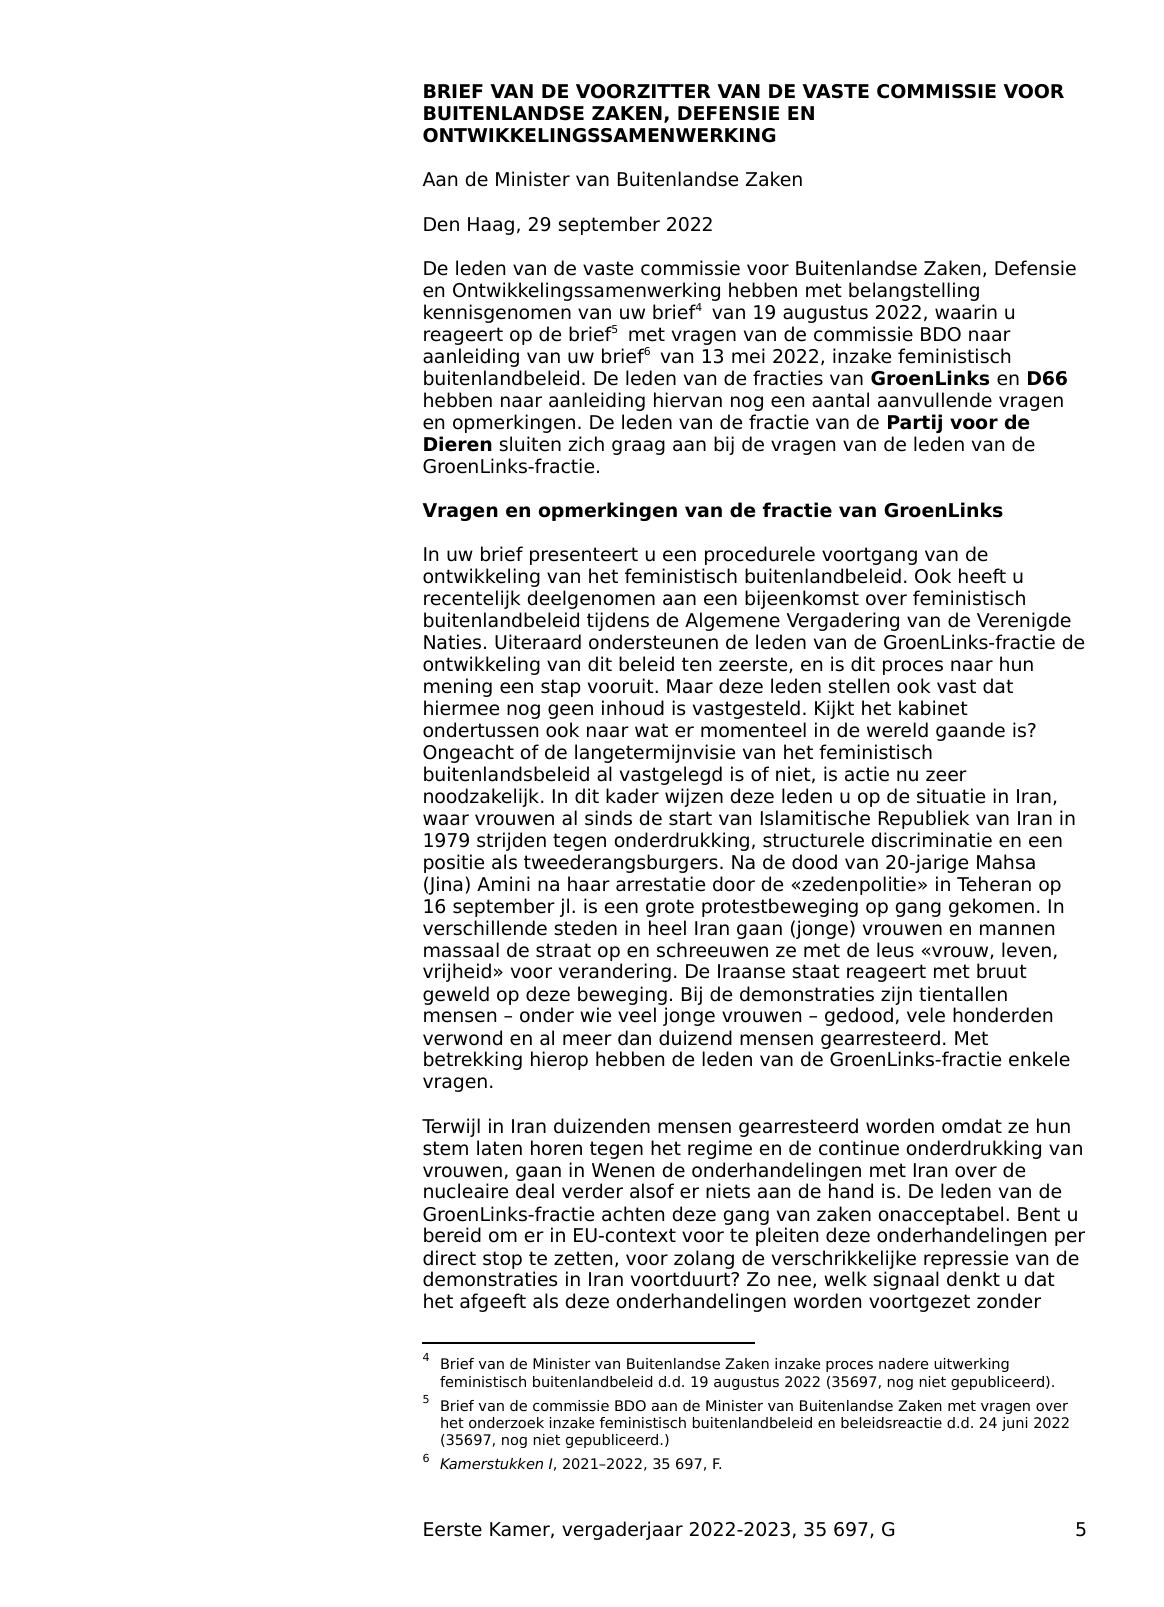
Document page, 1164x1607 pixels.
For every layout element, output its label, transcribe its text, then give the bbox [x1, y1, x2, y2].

text Kamerstukken I, 2021–2022, 35 697, F. [422, 1452, 1087, 1474]
text Terwijl in Iran duizenden mensen gearresteerd worden omdat ze hun stem laten horen tegen het regime en de continue onderdrukking van vrouwen, gaan in Wenen de onderhandelingen met Iran over de nucleaire deal verder alsof er niets aan de hand is. De leden van de GroenLinks-fractie achten deze gang van zaken onacceptabel. Bent u bereid om er in EU-context voor te pleiten deze onderhandelingen per direct stop te zetten, voor zolang de verschrikkelijke repressie van de demonstraties in Iran voortduurt? Zo nee, welk signaal denkt u dat het afgeeft als deze onderhandelingen worden voortgezet zonder [422, 1116, 1087, 1313]
text Brief van de Minister van Buitenlandse Zaken inzake proces nadere uitwerking feministisch buitenlandbeleid d.d. 19 augustus 2022 (35697, nog niet gepubliceerd). [422, 1352, 1087, 1391]
text De leden van de vaste commissie voor Buitenlandse Zaken, Defensie en Ontwikkelingssamenwerking hebben met belangstelling kennisgenomen van uw brief van 19 augustus 2022, waarin u reageert op de brief met vragen van de commissie BDO naar aanleiding van uw brief van 13 mei 2022, inzake feministisch buitenlandbeleid. De leden van de fracties van GroenLinks en D66 hebben naar aanleiding hiervan nog een aantal aanvullende vragen en opmerkingen. De leden van de fractie van de Partij voor de Dieren sluiten zich graag aan bij de vragen van de leden van de GroenLinks-fractie. [422, 258, 1087, 477]
text Aan de Minister van Buitenlandse Zaken [422, 169, 1087, 191]
subtitle BRIEF VAN DE VOORZITTER VAN DE VASTE COMMISSIE VOOR BUITENLANDSE ZAKEN, DEFENSIE EN ONTWIKKELINGSSAMENWERKING [422, 81, 1087, 147]
text Den Haag, 29 september 2022 [422, 213, 1087, 236]
text Brief van de commissie BDO aan de Minister van Buitenlandse Zaken met vragen over het onderzoek inzake feministisch buitenlandbeleid en beleidsreactie d.d. 24 juni 2022 (35697, nog niet gepubliceerd.) [422, 1393, 1087, 1449]
subtitle Vragen en opmerkingen van de fractie van GroenLinks [422, 500, 1087, 522]
text In uw brief presenteert u een procedurele voortgang van de ontwikkeling van het feministisch buitenlandbeleid. Ook heeft u recentelijk deelgenomen aan een bijeenkomst over feministisch buitenlandbeleid tijdens de Algemene Vergadering van de Verenigde Naties. Uiteraard ondersteunen de leden van de GroenLinks-fractie de ontwikkeling van dit beleid ten zeerste, en is dit proces naar hun mening een stap vooruit. Maar deze leden stellen ook vast dat hiermee nog geen inhoud is vastgesteld. Kijkt het kabinet ondertussen ook naar wat er momenteel in de wereld gaande is? Ongeacht of de langetermijnvisie van het feministisch buitenlandsbeleid al vastgelegd is of niet, is actie nu zeer noodzakelijk. In dit kader wijzen deze leden u op de situatie in Iran, waar vrouwen al sinds de start van Islamitische Republiek van Iran in 1979 strijden tegen onderdrukking, structurele discriminatie en een positie als tweederangsburgers. Na de dood van 20-jarige Mahsa (Jina) Amini na haar arrestatie door de «zedenpolitie» in Teheran op 16 september jl. is een grote protestbeweging op gang gekomen. In verschillende steden in heel Iran gaan (jonge) vrouwen en mannen massaal de straat op en schreeuwen ze met de leus «vrouw, leven, vrijheid» voor verandering. De Iraanse staat reageert met bruut geweld op deze beweging. Bij de demonstraties zijn tientallen mensen – onder wie veel jonge vrouwen – gedood, vele honderden verwond en al meer dan duizend mensen gearresteerd. Met betrekking hierop hebben de leden van de GroenLinks-fractie enkele vragen. [422, 544, 1087, 1093]
